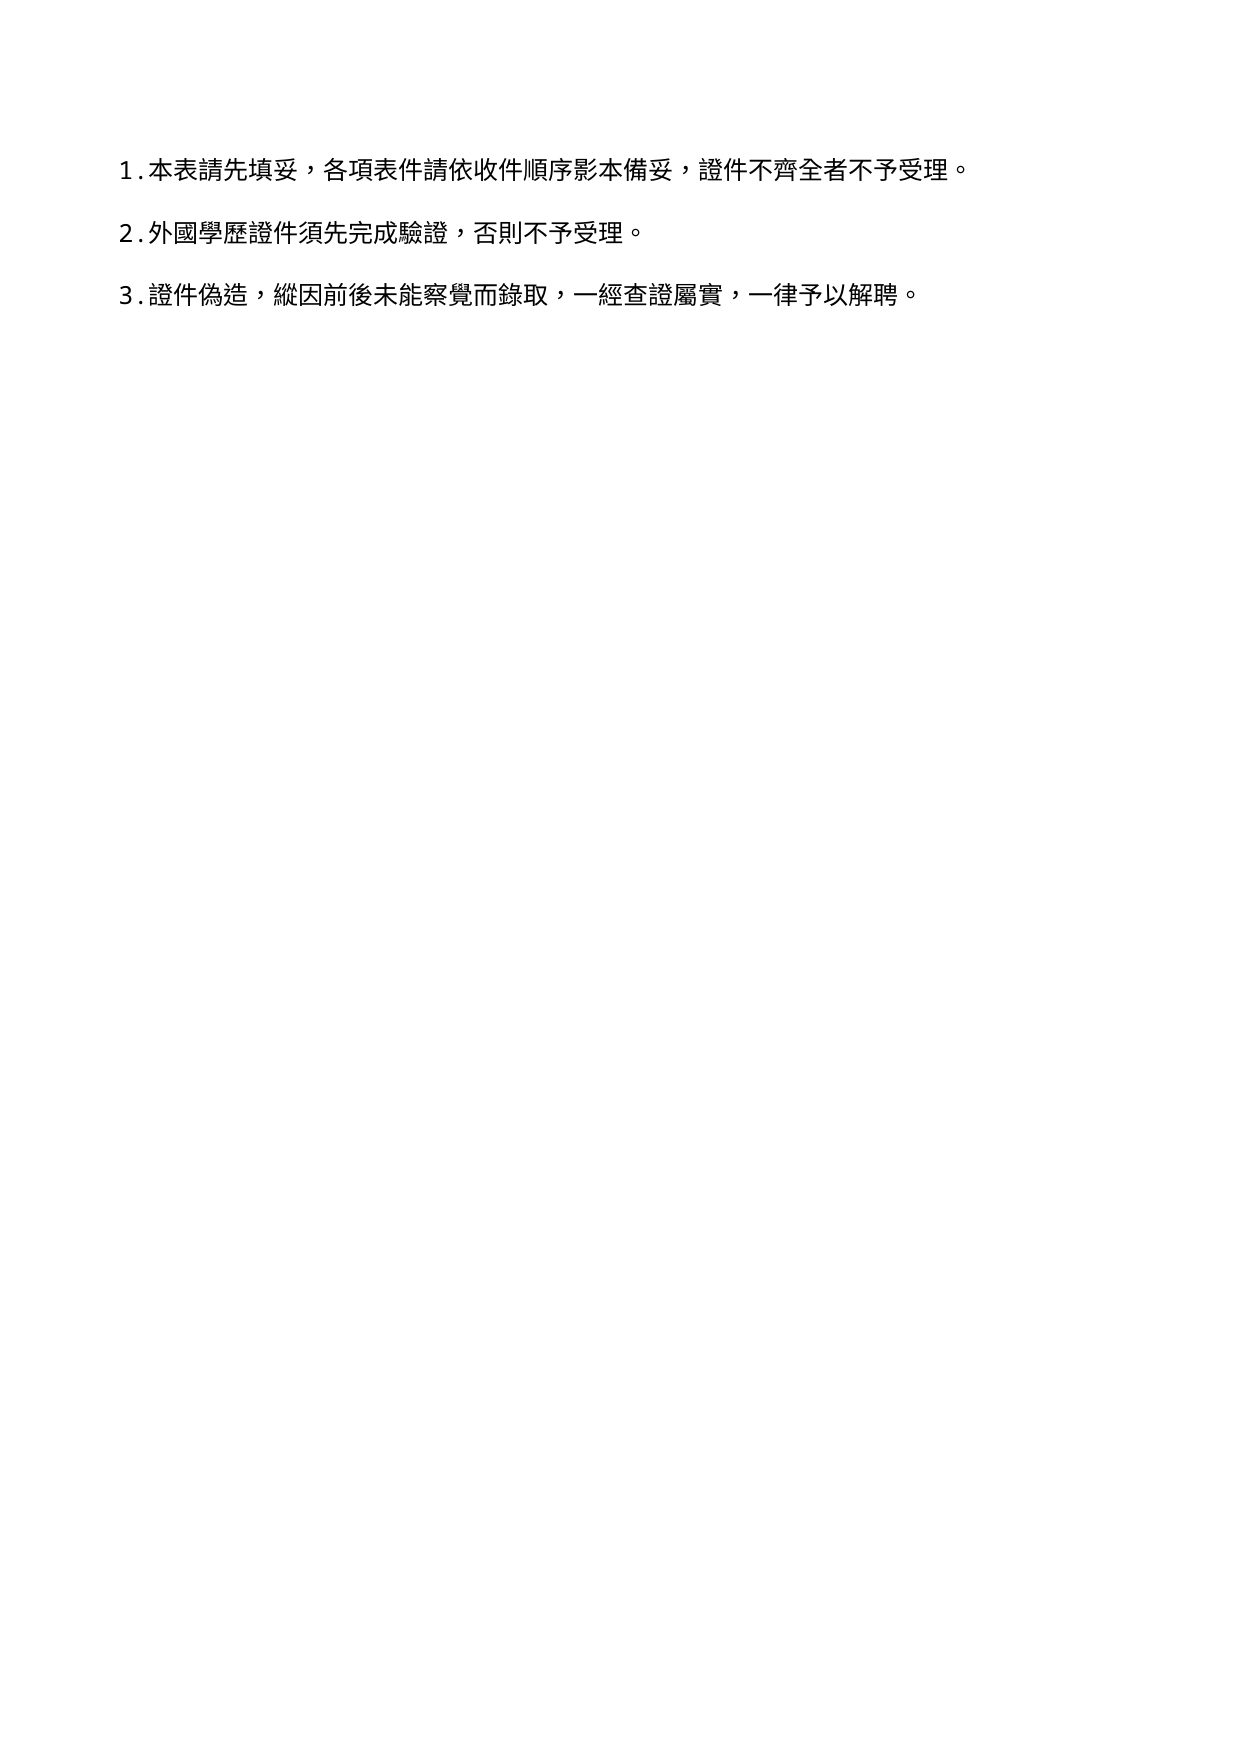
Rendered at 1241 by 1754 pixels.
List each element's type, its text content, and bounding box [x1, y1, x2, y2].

text 1.本表請先填妥，各項表件請依收件順序影本備妥，證件不齊全者不予受理。 [118, 127, 1122, 189]
text 2.外國學歷證件須先完成驗證，否則不予受理。 [118, 189, 1122, 252]
text 3.證件偽造，縱因前後未能察覺而錄取，一經查證屬實，一律予以解聘。 [118, 252, 1122, 314]
